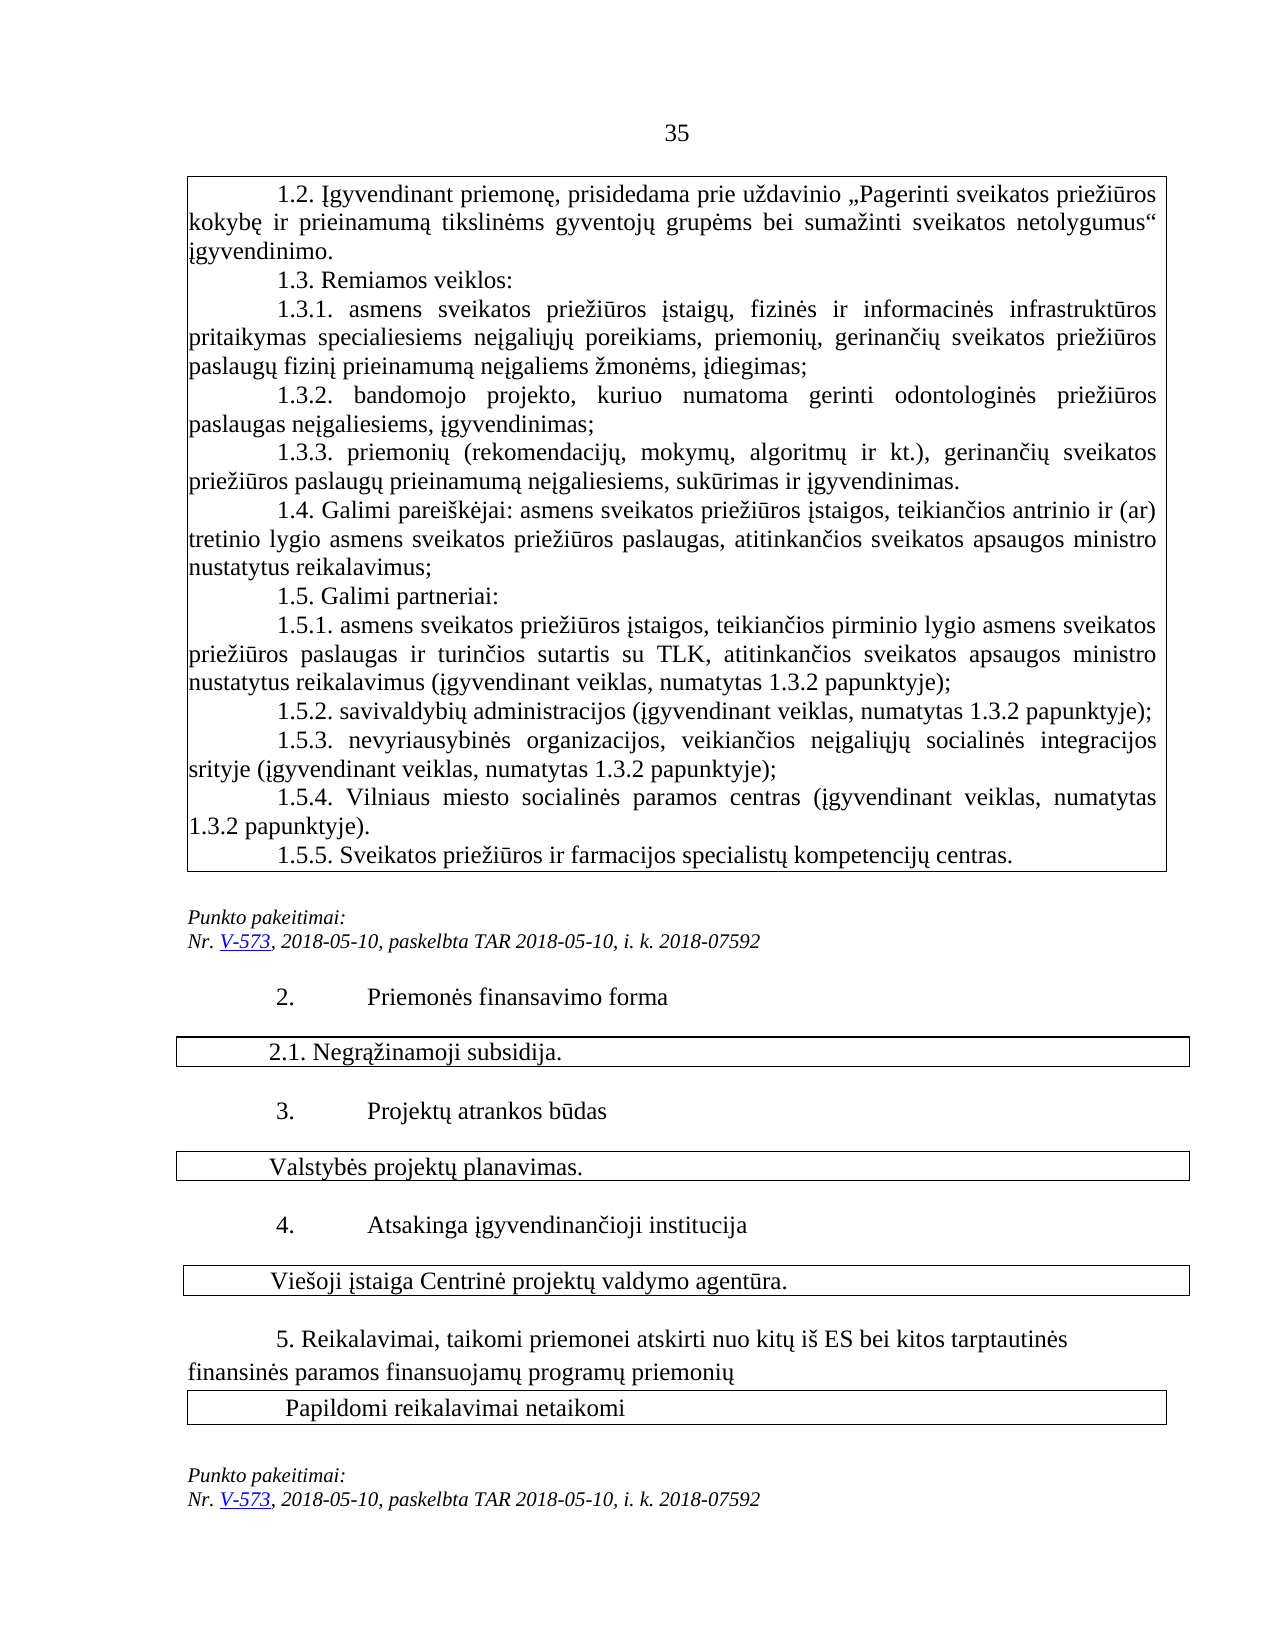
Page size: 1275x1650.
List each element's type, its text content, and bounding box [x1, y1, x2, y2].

text 1.5.5. Sveikatos priežiūros ir farmacijos specialistų kompetencijų centras. [188, 837, 1166, 871]
text Nr. V-573, 2018-05-10, paskelbta TAR 2018-05-10, i. k. 2018-07592 [187, 929, 1167, 953]
text 1.3.1. asmens sveikatos priežiūros įstaigų, fizinės ir informacinės infrastruktūros pritaikymas specialiesiems neįgaliųjų poreikiams, priemonių, gerinančių sveikatos priežiūros paslaugų fizinį prieinamumą neįgaliems žmonėms, įdiegimas; [188, 291, 1166, 377]
text Nr. V-573, 2018-05-10, paskelbta TAR 2018-05-10, i. k. 2018-07592 [187, 1487, 1167, 1511]
text Papildomi reikalavimai netaikomi [188, 1391, 1166, 1424]
text 5. Reikalavimai, taikomi priemonei atskirti nuo kitų iš ES bei kitos tarptautinės finansinės paramos finansuojamų programų priemonių [187, 1324, 1167, 1386]
text 4. Atsakinga įgyvendinančioji institucija [276, 1210, 1167, 1239]
table_header Viešoji įstaiga Centrinė projektų valdymo agentūra. [184, 1266, 1189, 1294]
text 1.5.3. nevyriausybinės organizacijos, veikiančios neįgaliųjų socialinės integracijos srityje (įgyvendinant veiklas, numatytas 1.3.2 papunktyje); [188, 722, 1166, 779]
text 1.3.3. priemonių (rekomendacijų, mokymų, algoritmų ir kt.), gerinančių sveikatos priežiūros paslaugų prieinamumą neįgaliesiems, sukūrimas ir įgyvendinimas. [188, 434, 1166, 492]
text 3. Projektų atrankos būdas [276, 1096, 1167, 1125]
table_header Valstybės projektų planavimas. [177, 1152, 1189, 1180]
text 1.5.2. savivaldybių administracijos (įgyvendinant veiklas, numatytas 1.3.2 papunktyje); [188, 693, 1166, 722]
text Punkto pakeitimai: [187, 1463, 1167, 1487]
text 2. Priemonės finansavimo forma [276, 982, 1167, 1011]
table_header 2.1. Negrąžinamoji subsidija. [177, 1038, 1189, 1066]
text 1.4. Galimi pareiškėjai: asmens sveikatos priežiūros įstaigos, teikiančios antrinio ir (ar) tretinio lygio asmens sveikatos priežiūros paslaugas, atitinkančios sveikatos apsaugos ministro nustatytus reikalavimus; [188, 492, 1166, 578]
text Punkto pakeitimai: [187, 905, 1167, 929]
text 1.5.1. asmens sveikatos priežiūros įstaigos, teikiančios pirminio lygio asmens sveikatos priežiūros paslaugas ir turinčios sutartis su TLK, atitinkančios sveikatos apsaugos ministro nustatytus reikalavimus (įgyvendinant veiklas, numatytas 1.3.2 papunktyje); [188, 607, 1166, 693]
text 1.5. Galimi partneriai: [188, 578, 1166, 607]
text 1.2. Įgyvendinant priemonę, prisidedama prie uždavinio „Pagerinti sveikatos priežiūros kokybę ir prieinamumą tikslinėms gyventojų grupėms bei sumažinti sveikatos netolygumus“ įgyvendinimo. [188, 177, 1166, 262]
text 1.5.4. Vilniaus miesto socialinės paramos centras (įgyvendinant veiklas, numatytas 1.3.2 papunktyje). [188, 779, 1166, 837]
text 1.3. Remiamos veiklos: [188, 262, 1166, 291]
text 1.3.2. bandomojo projekto, kuriuo numatoma gerinti odontologinės priežiūros paslaugas neįgaliesiems, įgyvendinimas; [188, 377, 1166, 434]
